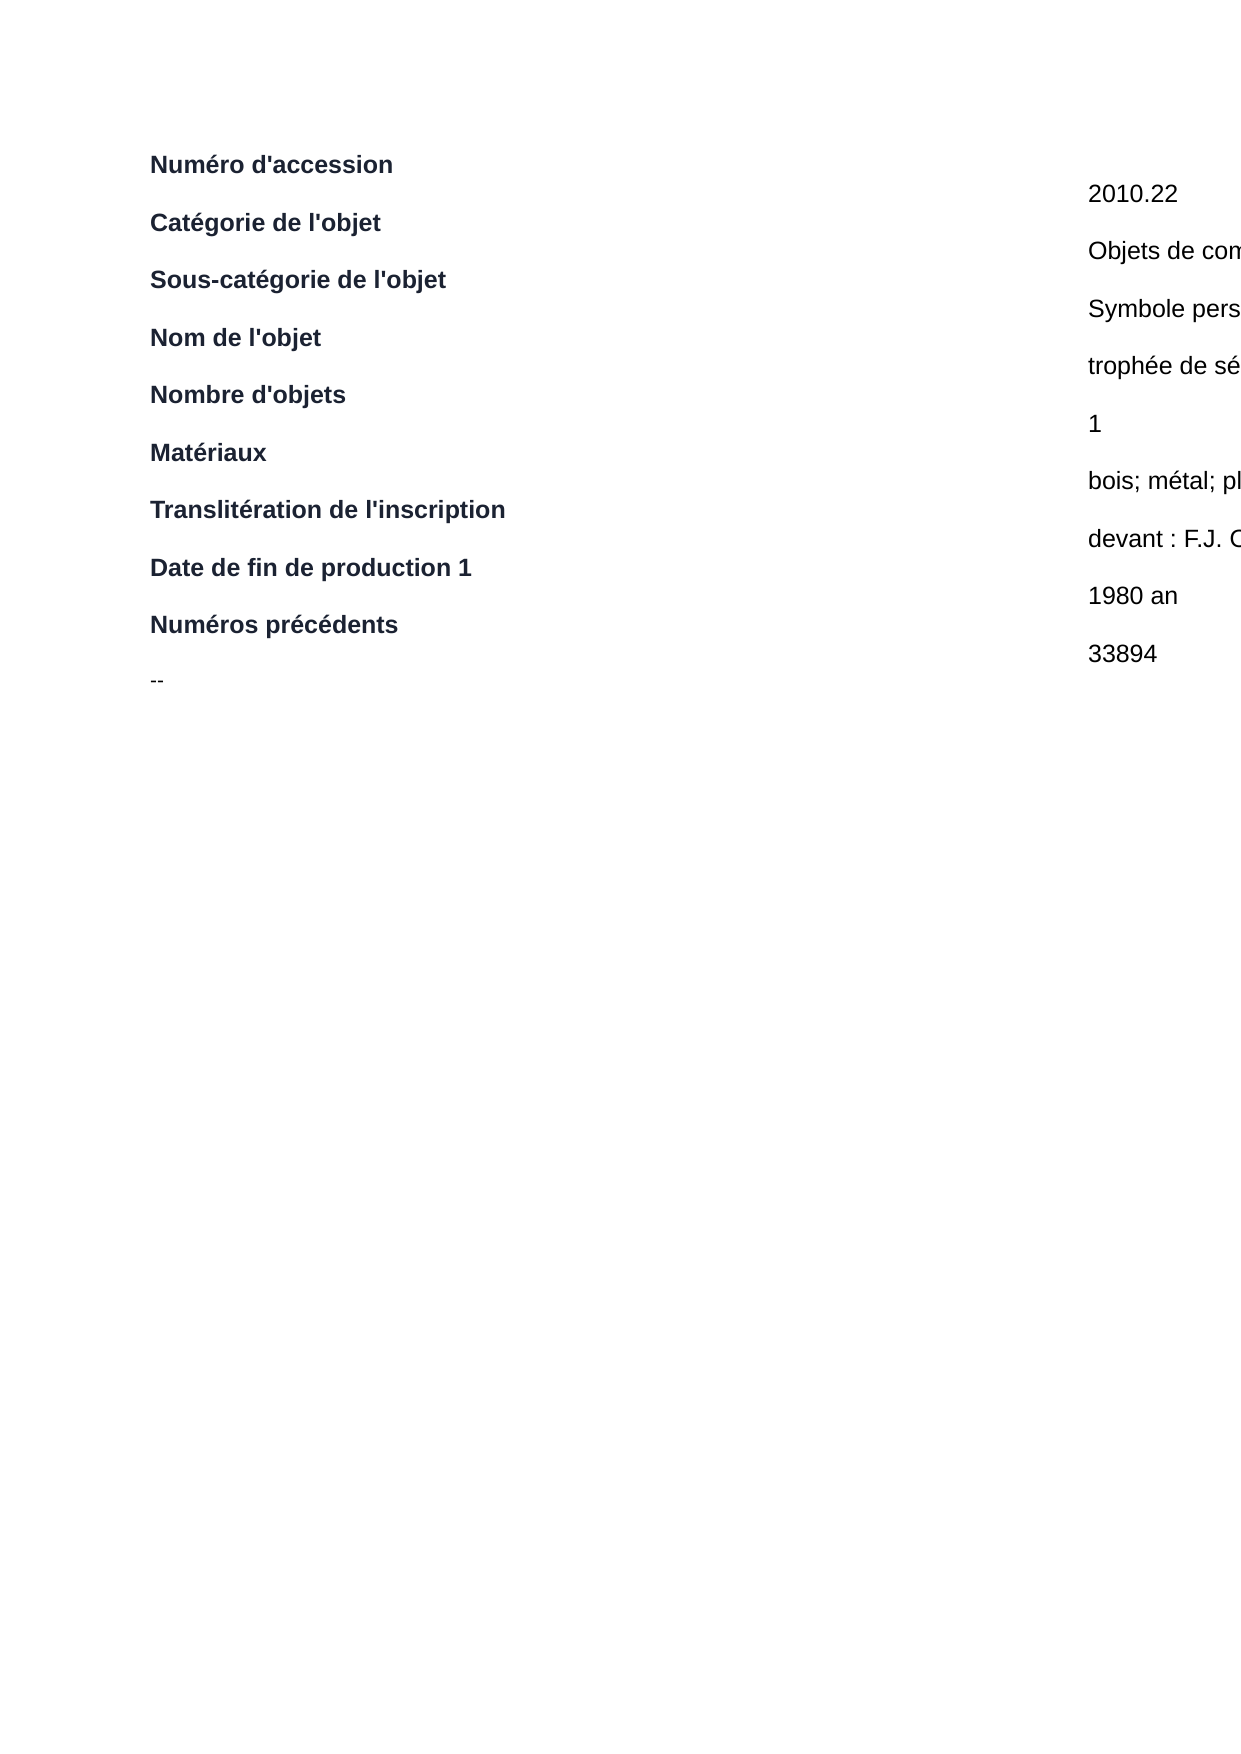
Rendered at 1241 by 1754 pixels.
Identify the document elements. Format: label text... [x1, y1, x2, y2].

text Sous-catégorie de l'objet [150, 265, 1090, 294]
text Translitération de l'inscription [150, 495, 1090, 524]
text -- [150, 667, 1090, 691]
text 1 [1088, 409, 1240, 437]
text Date de fin de production 1 [150, 552, 1090, 581]
text Nombre d'objets [150, 380, 1090, 409]
text 33894 [1088, 639, 1240, 667]
text 1980 an [1088, 581, 1240, 610]
text Matériaux [150, 437, 1090, 466]
text Nom de l'objet [150, 322, 1090, 351]
text Numéro d'accession [150, 150, 1090, 179]
text devant : F.J. O'connell, Mine Lamaque, 1980 [1088, 524, 1240, 552]
text bois; métal; plastique [1088, 466, 1240, 495]
text Numéros précédents [150, 610, 1090, 639]
text 2010.22 [1088, 179, 1240, 207]
text Symbole personnel [1088, 294, 1240, 322]
text Objets de communication [1088, 236, 1240, 265]
text Catégorie de l'objet [150, 207, 1090, 236]
text trophée de sécurité [1088, 351, 1240, 380]
